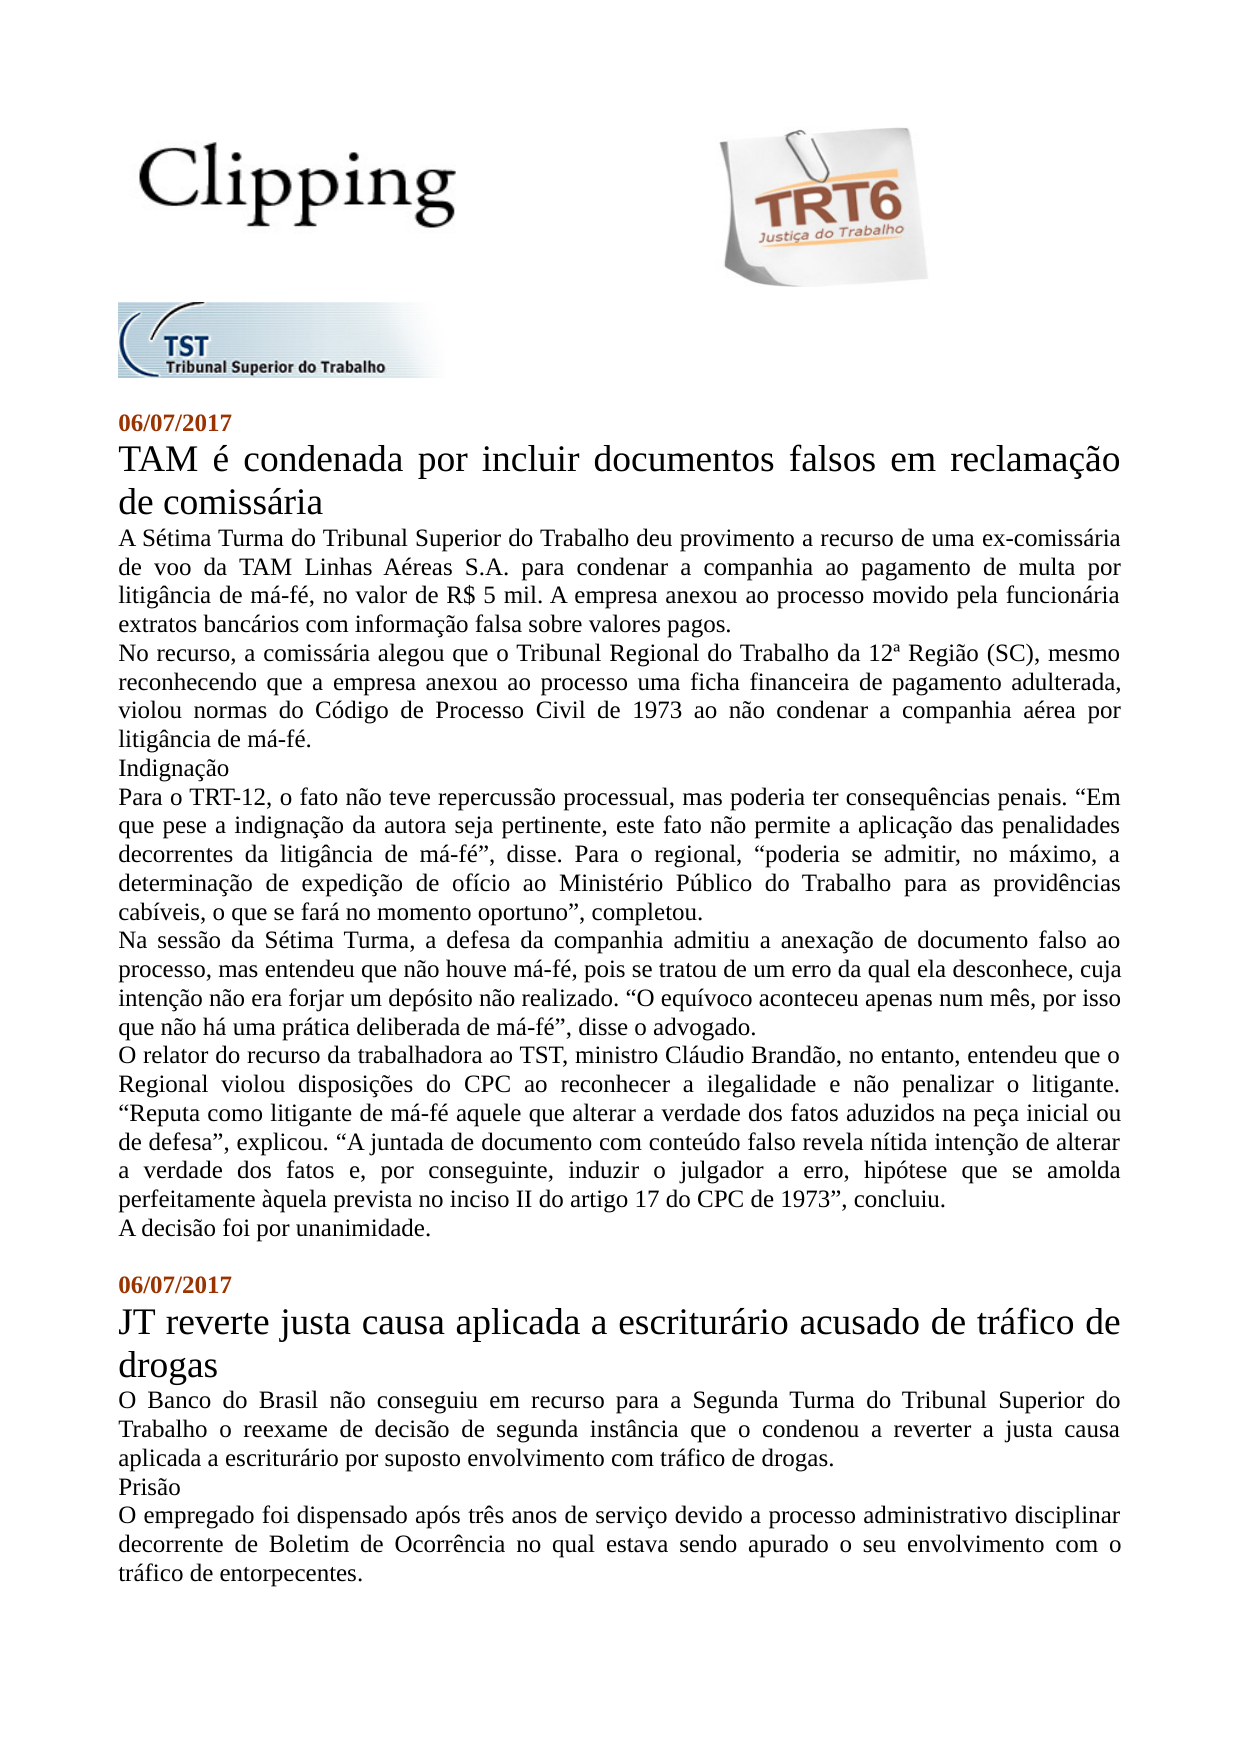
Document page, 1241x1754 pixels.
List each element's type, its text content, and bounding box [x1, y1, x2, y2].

picture [118, 118, 506, 245]
text Indignação [118, 753, 1122, 782]
picture [696, 119, 963, 295]
text Para o TRT-12, o fato não teve repercussão processual, mas poderia ter consequências penais. “Em que pese a indignação da autora seja pertinente, este fato não permite a aplicação das penalidades decorrentes da litigância de má-fé”, disse. Para o regional, “poderia se admitir, no máximo, a determinação de expedição de ofício ao Ministério Público do Trabalho para as providências cabíveis, o que se fará no momento oportuno”, completou. [118, 782, 1122, 925]
text No recurso, a comissária alegou que o Tribunal Regional do Trabalho da 12ª Região (SC), mesmo reconhecendo que a empresa anexou ao processo uma ficha financeira de pagamento adulterada, violou normas do Código de Processo Civil de 1973 ao não condenar a companhia aérea por litigância de má-fé. [118, 638, 1122, 753]
text A decisão foi por unanimidade. [118, 1213, 1122, 1242]
text JT reverte justa causa aplicada a escriturário acusado de tráfico de drogas [118, 1299, 1122, 1385]
text Prisão [118, 1472, 1122, 1500]
picture [118, 302, 463, 379]
text O Banco do Brasil não conseguiu em recurso para a Segunda Turma do Tribunal Superior do Trabalho o reexame de decisão de segunda instância que o condenou a reverter a justa causa aplicada a escriturário por suposto envolvimento com tráfico de drogas. [118, 1385, 1122, 1472]
text O empregado foi dispensado após três anos de serviço devido a processo administrativo disciplinar decorrente de Boletim de Ocorrência no qual estava sendo apurado o seu envolvimento com o tráfico de entorpecentes. [118, 1500, 1122, 1587]
text O relator do recurso da trabalhadora ao TST, ministro Cláudio Brandão, no entanto, entendeu que o Regional violou disposições do CPC ao reconhecer a ilegalidade e não penalizar o litigante. “Reputa como litigante de má-fé aquele que alterar a verdade dos fatos aduzidos na peça inicial ou de defesa”, explicou. “A juntada de documento com conteúdo falso revela nítida intenção de alterar a verdade dos fatos e, por conseguinte, induzir o julgador a erro, hipótese que se amolda perfeitamente àquela prevista no inciso II do artigo 17 do CPC de 1973”, concluiu. [118, 1040, 1122, 1213]
text Na sessão da Sétima Turma, a defesa da companhia admitiu a anexação de documento falso ao processo, mas entendeu que não houve má-fé, pois se tratou de um erro da qual ela desconhece, cuja intenção não era forjar um depósito não realizado. “O equívoco aconteceu apenas num mês, por isso que não há uma prática deliberada de má-fé”, disse o advogado. [118, 925, 1122, 1040]
text 06/07/2017 [118, 408, 1122, 437]
text 06/07/2017 [118, 1270, 1122, 1299]
text A Sétima Turma do Tribunal Superior do Trabalho deu provimento a recurso de uma ex-comissária de voo da TAM Linhas Aéreas S.A. para condenar a companhia ao pagamento de multa por litigância de má-fé, no valor de R$ 5 mil. A empresa anexou ao processo movido pela funcionária extratos bancários com informação falsa sobre valores pagos. [118, 523, 1122, 638]
text TAM é condenada por incluir documentos falsos em reclamação de comissária [118, 437, 1122, 523]
